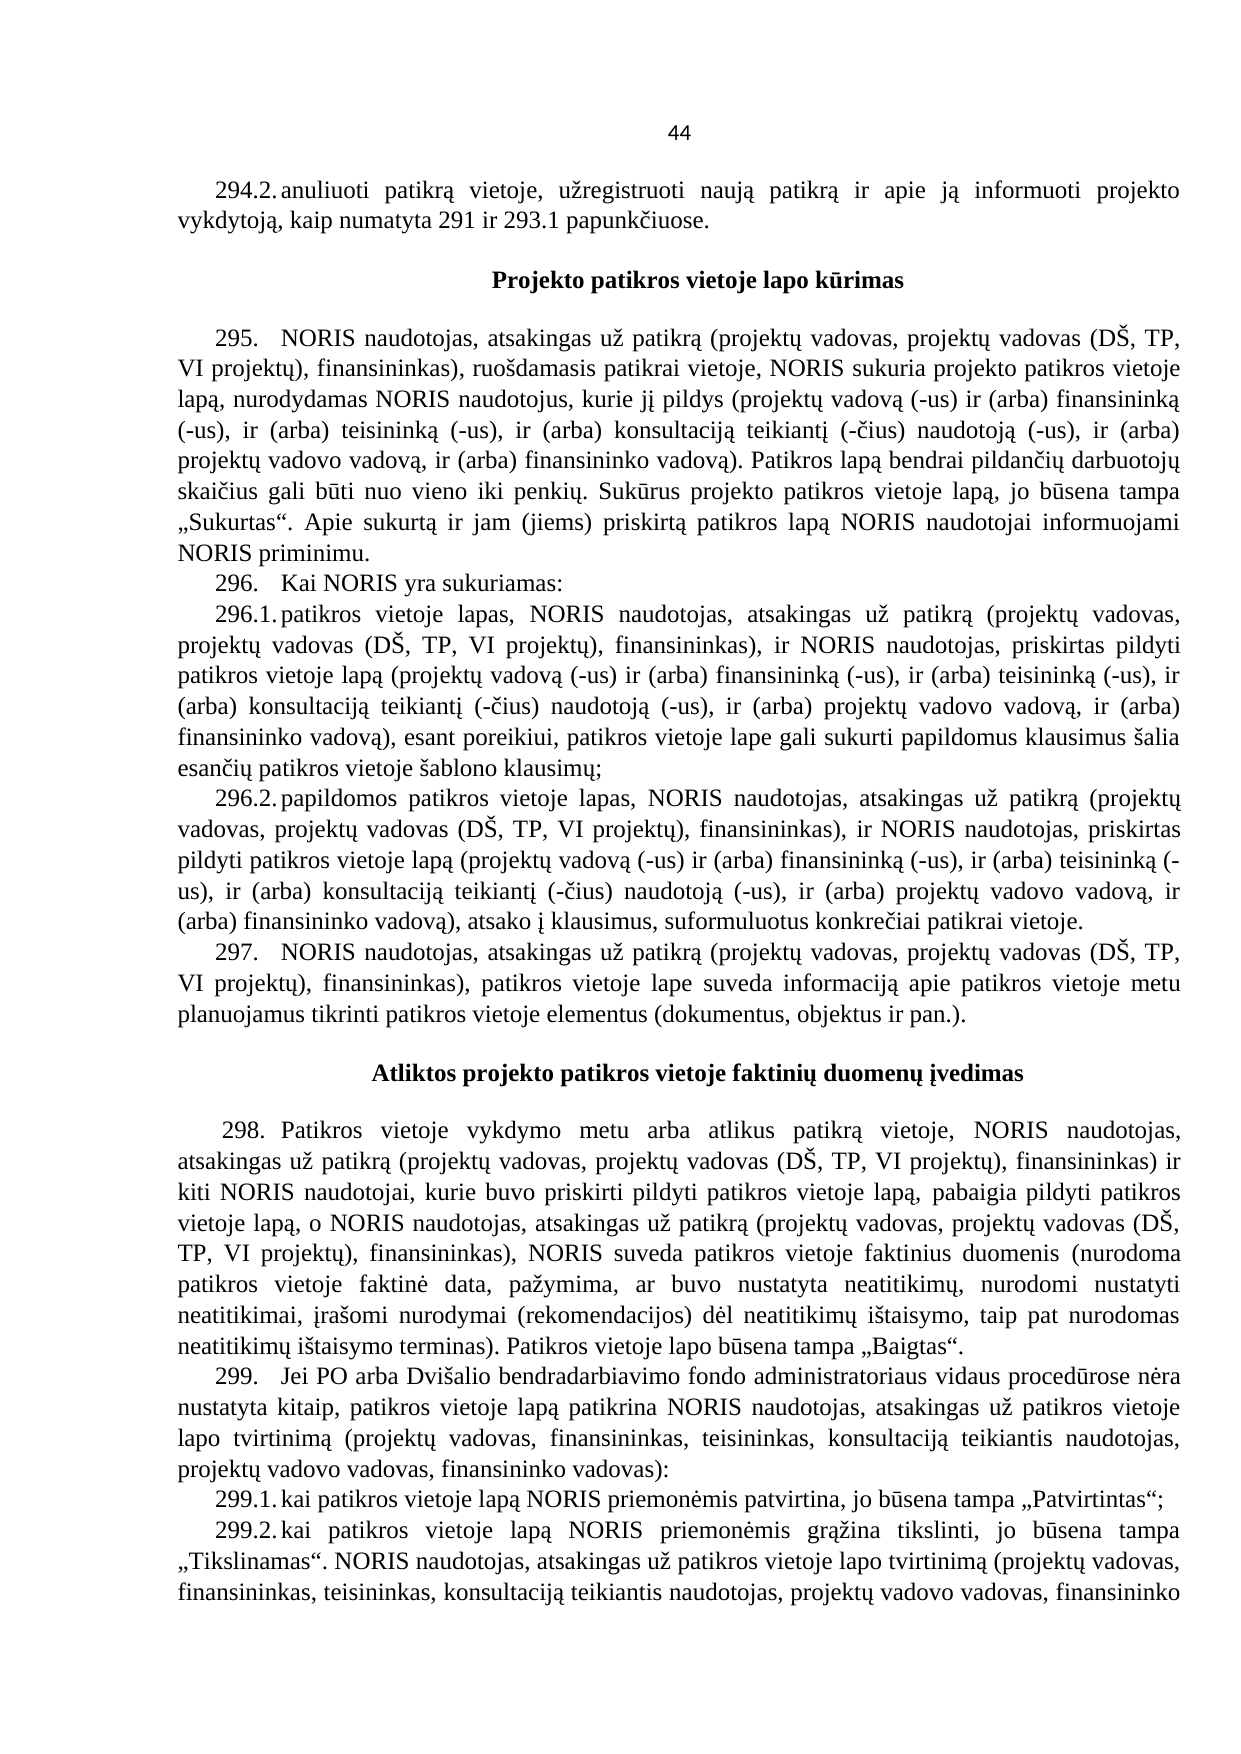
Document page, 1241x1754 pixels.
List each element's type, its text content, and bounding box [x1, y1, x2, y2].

text 295. NORIS naudotojas, atsakingas už patikrą (projektų vadovas, projektų vadovas (DŠ, TP, VI projektų), finansininkas), ruošdamasis patikrai vietoje, NORIS sukuria projekto patikros vietoje lapą, nurodydamas NORIS naudotojus, kurie jį pildys (projektų vadovą (-us) ir (arba) finansininką (-us), ir (arba) teisininką (-us), ir (arba) konsultaciją teikiantį (-čius) naudotoją (-us), ir (arba) projektų vadovo vadovą, ir (arba) finansininko vadovą). Patikros lapą bendrai pildančių darbuotojų skaičius gali būti nuo vieno iki penkių. Sukūrus projekto patikros vietoje lapą, jo būsena tampa „Sukurtas“. Apie sukurtą ir jam (jiems) priskirtą patikros lapą NORIS naudotojai informuojami NORIS priminimu. [177, 323, 1181, 566]
text 299.2. kai patikros vietoje lapą NORIS priemonėmis grąžina tikslinti, jo būsena tampa „Tikslinamas“. NORIS naudotojas, atsakingas už patikros vietoje lapo tvirtinimą (projektų vadovas, finansininkas, teisininkas, konsultaciją teikiantis naudotojas, projektų vadovo vadovas, finansininko [177, 1515, 1181, 1605]
text Projekto patikros vietoje lapo kūrimas [177, 265, 1181, 294]
text 296. Kai NORIS yra sukuriamas: [177, 568, 1181, 597]
text Atliktos projekto patikros vietoje faktinių duomenų įvedimas [177, 1058, 1181, 1087]
text 299.1. kai patikros vietoje lapą NORIS priemonėmis patvirtina, jo būsena tampa „Patvirtintas“; [177, 1484, 1181, 1513]
text 296.1. patikros vietoje lapas, NORIS naudotojas, atsakingas už patikrą (projektų vadovas, projektų vadovas (DŠ, TP, VI projektų), finansininkas), ir NORIS naudotojas, priskirtas pildyti patikros vietoje lapą (projektų vadovą (-us) ir (arba) finansininką (-us), ir (arba) teisininką (-us), ir (arba) konsultaciją teikiantį (-čius) naudotoją (-us), ir (arba) projektų vadovo vadovą, ir (arba) finansininko vadovą), esant poreikiui, patikros vietoje lape gali sukurti papildomus klausimus šalia esančių patikros vietoje šablono klausimų; [177, 599, 1181, 782]
text 296.2. papildomos patikros vietoje lapas, NORIS naudotojas, atsakingas už patikrą (projektų vadovas, projektų vadovas (DŠ, TP, VI projektų), finansininkas), ir NORIS naudotojas, priskirtas pildyti patikros vietoje lapą (projektų vadovą (-us) ir (arba) finansininką (-us), ir (arba) teisininką (-us), ir (arba) konsultaciją teikiantį (-čius) naudotoją (-us), ir (arba) projektų vadovo vadovą, ir (arba) finansininko vadovą), atsako į klausimus, suformuluotus konkrečiai patikrai vietoje. [177, 783, 1181, 935]
text 294.2. anuliuoti patikrą vietoje, užregistruoti naują patikrą ir apie ją informuoti projekto vykdytoją, kaip numatyta 291 ir 293.1 papunkčiuose. [177, 175, 1181, 234]
text 299. Jei PO arba Dvišalio bendradarbiavimo fondo administratoriaus vidaus procedūrose nėra nustatyta kitaip, patikros vietoje lapą patikrina NORIS naudotojas, atsakingas už patikros vietoje lapo tvirtinimą (projektų vadovas, finansininkas, teisininkas, konsultaciją teikiantis naudotojas, projektų vadovo vadovas, finansininko vadovas): [177, 1361, 1181, 1482]
text 297. NORIS naudotojas, atsakingas už patikrą (projektų vadovas, projektų vadovas (DŠ, TP, VI projektų), finansininkas), patikros vietoje lape suveda informaciją apie patikros vietoje metu planuojamus tikrinti patikros vietoje elementus (dokumentus, objektus ir pan.). [177, 937, 1181, 1027]
text 298. Patikros vietoje vykdymo metu arba atlikus patikrą vietoje, NORIS naudotojas, atsakingas už patikrą (projektų vadovas, projektų vadovas (DŠ, TP, VI projektų), finansininkas) ir kiti NORIS naudotojai, kurie buvo priskirti pildyti patikros vietoje lapą, pabaigia pildyti patikros vietoje lapą, o NORIS naudotojas, atsakingas už patikrą (projektų vadovas, projektų vadovas (DŠ, TP, VI projektų), finansininkas), NORIS suveda patikros vietoje faktinius duomenis (nurodoma patikros vietoje faktinė data, pažymima, ar buvo nustatyta neatitikimų, nurodomi nustatyti neatitikimai, įrašomi nurodymai (rekomendacijos) dėl neatitikimų ištaisymo, taip pat nurodomas neatitikimų ištaisymo terminas). Patikros vietoje lapo būsena tampa „Baigtas“. [177, 1116, 1181, 1359]
